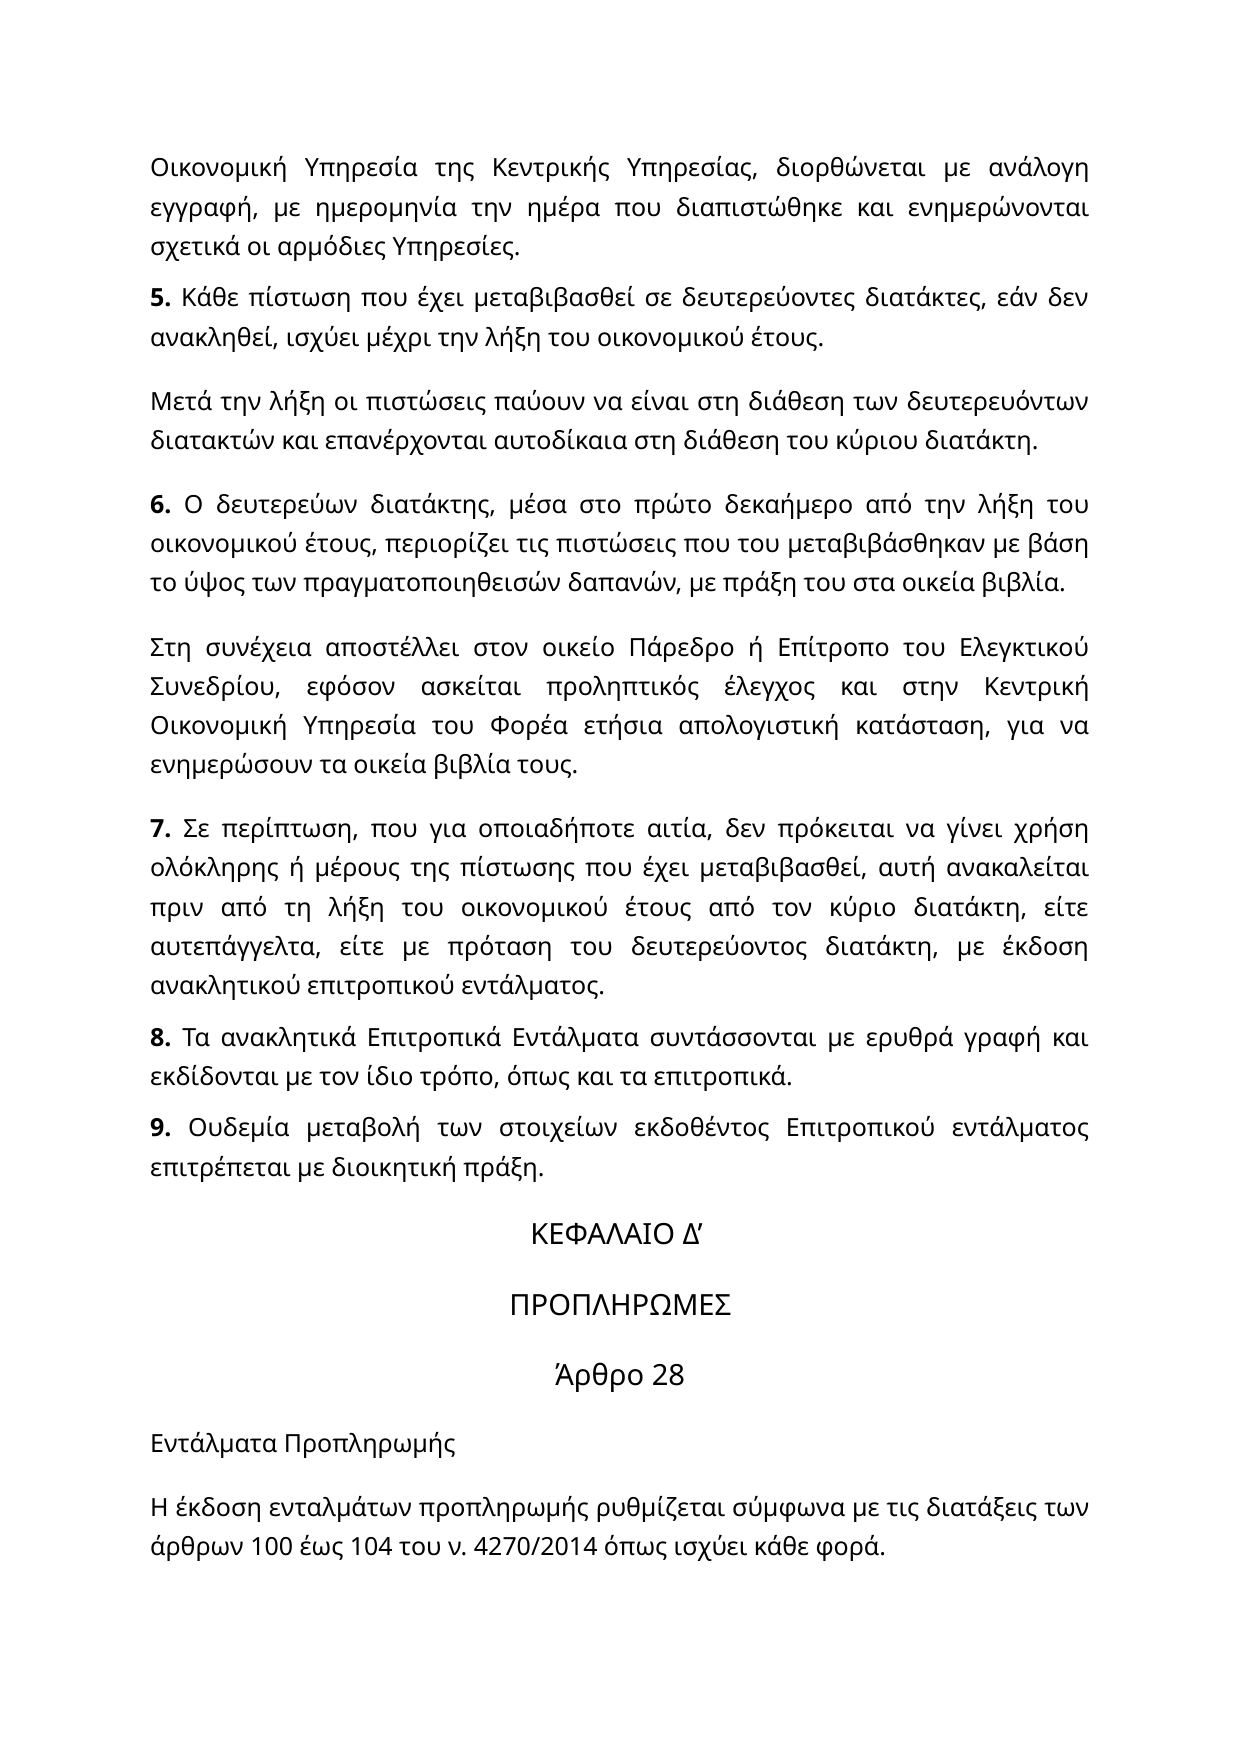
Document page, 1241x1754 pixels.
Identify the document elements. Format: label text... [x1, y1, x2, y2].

text 7. Σε περίπτωση, που για οποιαδήποτε αιτία, δεν πρόκειται να γίνει χρήση ολόκληρης ή μέρους της πίστωσης που έχει μεταβιβασθεί, αυτή ανακαλείται πριν από τη λήξη του οικονομικού έτους από τον κύριο διατάκτη, είτε αυτεπάγγελτα, είτε με πρόταση του δευτερεύοντος διατάκτη, με έκδοση ανακλητικού επιτροπικού εντάλματος. [150, 811, 1090, 1002]
subtitle ΚΕΦΑΛΑΙΟ Δ’ [150, 1213, 1090, 1253]
text 9. Ουδεμία μεταβολή των στοιχείων εκδοθέντος Επιτροπικού εντάλματος επιτρέπεται με διοικητική πράξη. [150, 1110, 1090, 1183]
text 5. Κάθε πίστωση που έχει μεταβιβασθεί σε δευτερεύοντες διατάκτες, εάν δεν ανακληθεί, ισχύει μέχρι την λήξη του οικονομικού έτους. [150, 280, 1090, 353]
text Μετά την λήξη οι πιστώσεις παύουν να είναι στη διάθεση των δευτερευόντων διατακτών και επανέρχονται αυτοδίκαια στη διάθεση του κύριου διατάκτη. [150, 383, 1090, 457]
text 8. Τα ανακλητικά Επιτροπικά Εντάλματα συντάσσονται με ερυθρά γραφή και εκδίδονται με τον ίδιο τρόπο, όπως και τα επιτροπικά. [150, 1019, 1090, 1092]
text Η έκδοση ενταλμάτων προπληρωμής ρυθμίζεται σύμφωνα με τις διατάξεις των άρθρων 100 έως 104 του ν. 4270/2014 όπως ισχύει κάθε φορά. [150, 1489, 1090, 1563]
subtitle ΠΡΟΠΛΗΡΩΜΕΣ [150, 1284, 1090, 1324]
text Εντάλματα Προπληρωμής [150, 1425, 1090, 1459]
subtitle Άρθρο 28 [150, 1354, 1090, 1394]
text Οικονομική Υπηρεσία της Κεντρικής Υπηρεσίας, διορθώνεται με ανάλογη εγγραφή, με ημερομηνία την ημέρα που διαπιστώθηκε και ενημερώνονται σχετικά οι αρμόδιες Υπηρεσίες. [150, 150, 1090, 262]
text 6. Ο δευτερεύων διατάκτης, μέσα στο πρώτο δεκαήμερο από την λήξη του οικονομικού έτους, περιορίζει τις πιστώσεις που του μεταβιβάσθηκαν με βάση το ύψος των πραγματοποιηθεισών δαπανών, με πράξη του στα οικεία βιβλία. [150, 487, 1090, 599]
text Στη συνέχεια αποστέλλει στον οικείο Πάρεδρο ή Επίτροπο του Ελεγκτικού Συνεδρίου, εφόσον ασκείται προληπτικός έλεγχος και στην Κεντρική Οικονομική Υπηρεσία του Φορέα ετήσια απολογιστική κατάσταση, για να ενημερώσουν τα οικεία βιβλία τους. [150, 629, 1090, 781]
